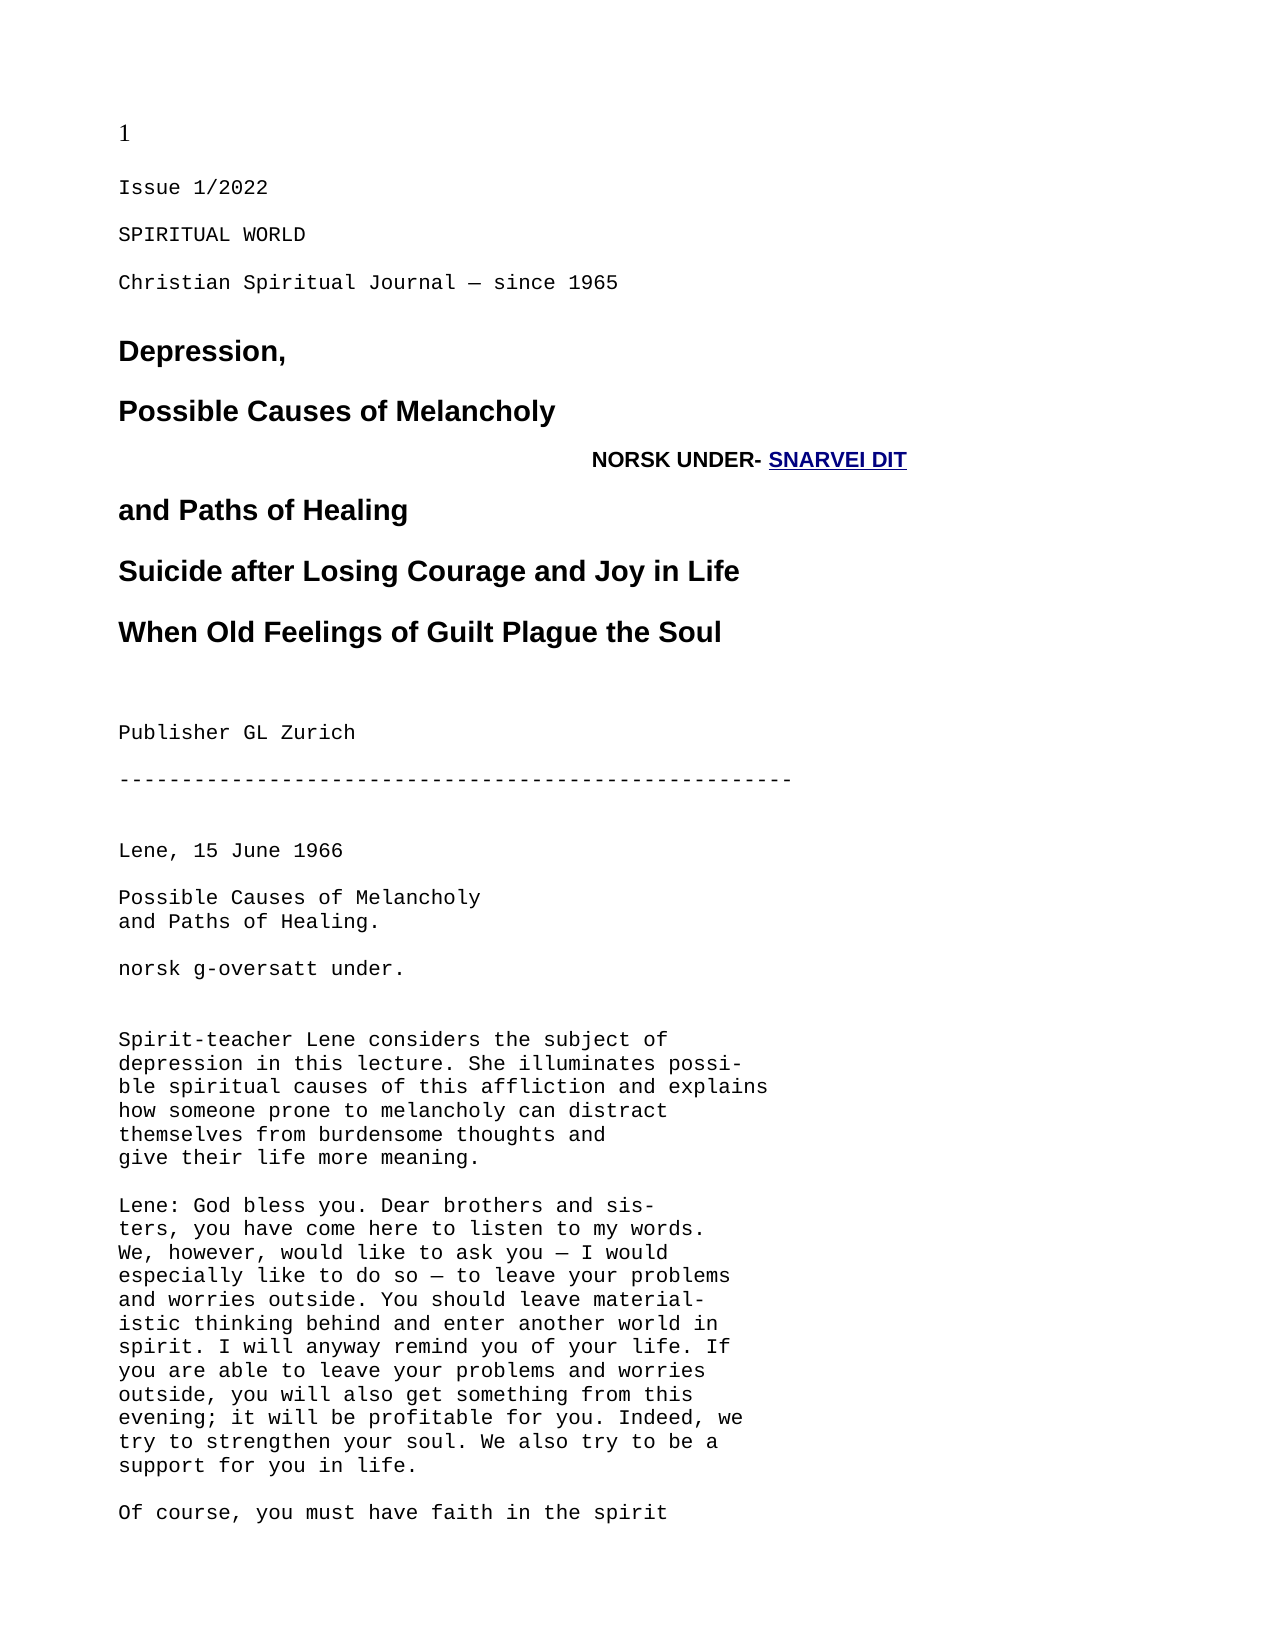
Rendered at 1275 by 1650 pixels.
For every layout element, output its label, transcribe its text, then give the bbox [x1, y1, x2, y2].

text and worries outside. You should leave material- [118, 1289, 1157, 1313]
text Possible Causes of Melancholy [118, 887, 1157, 911]
text Lene, 15 June 1966 [118, 840, 1157, 863]
text outside, you will also get something from this [118, 1384, 1157, 1407]
text istic thinking behind and enter another world in [118, 1313, 1157, 1336]
text ters, you have come here to listen to my words. [118, 1218, 1157, 1242]
text Publisher GL Zurich [118, 722, 1157, 745]
subtitle Suicide after Losing Courage and Joy in Life [118, 554, 1157, 587]
text ble spiritual causes of this affliction and explains [118, 1076, 1157, 1100]
text norsk g-oversatt under. [118, 958, 1157, 982]
text themselves from burdensome thoughts and [118, 1124, 1157, 1147]
text evening; it will be profitable for you. Indeed, we [118, 1407, 1157, 1431]
subtitle NORSK UNDER- SNARVEI DIT [118, 447, 1157, 472]
text Spirit-teacher Lene considers the subject of [118, 1029, 1157, 1053]
text ------------------------------------------------------ [118, 769, 1157, 793]
text Issue 1/2022 [118, 177, 1157, 201]
subtitle Depression, [118, 333, 1157, 367]
text spirit. I will anyway remind you of your life. If [118, 1336, 1157, 1360]
subtitle When Old Feelings of Guilt Plague the Soul [118, 614, 1157, 648]
text and Paths of Healing. [118, 911, 1157, 934]
text you are able to leave your problems and worries [118, 1360, 1157, 1384]
text Of course, you must have faith in the spirit [118, 1502, 1157, 1526]
text Christian Spiritual Journal — since 1965 [118, 272, 1157, 295]
text Lene: God bless you. Dear brothers and sis- [118, 1194, 1157, 1218]
text try to strengthen your soul. We also try to be a [118, 1431, 1157, 1455]
text how someone prone to melancholy can distract [118, 1100, 1157, 1124]
subtitle and Paths of Healing [118, 493, 1157, 527]
text support for you in life. [118, 1455, 1157, 1478]
text depression in this lecture. She illuminates possi- [118, 1053, 1157, 1076]
subtitle Possible Causes of Melancholy [118, 394, 1157, 428]
text especially like to do so — to leave your problems [118, 1266, 1157, 1289]
text give their life more meaning. [118, 1147, 1157, 1171]
text SPIRITUAL WORLD [118, 224, 1157, 248]
text We, however, would like to ask you — I would [118, 1242, 1157, 1266]
